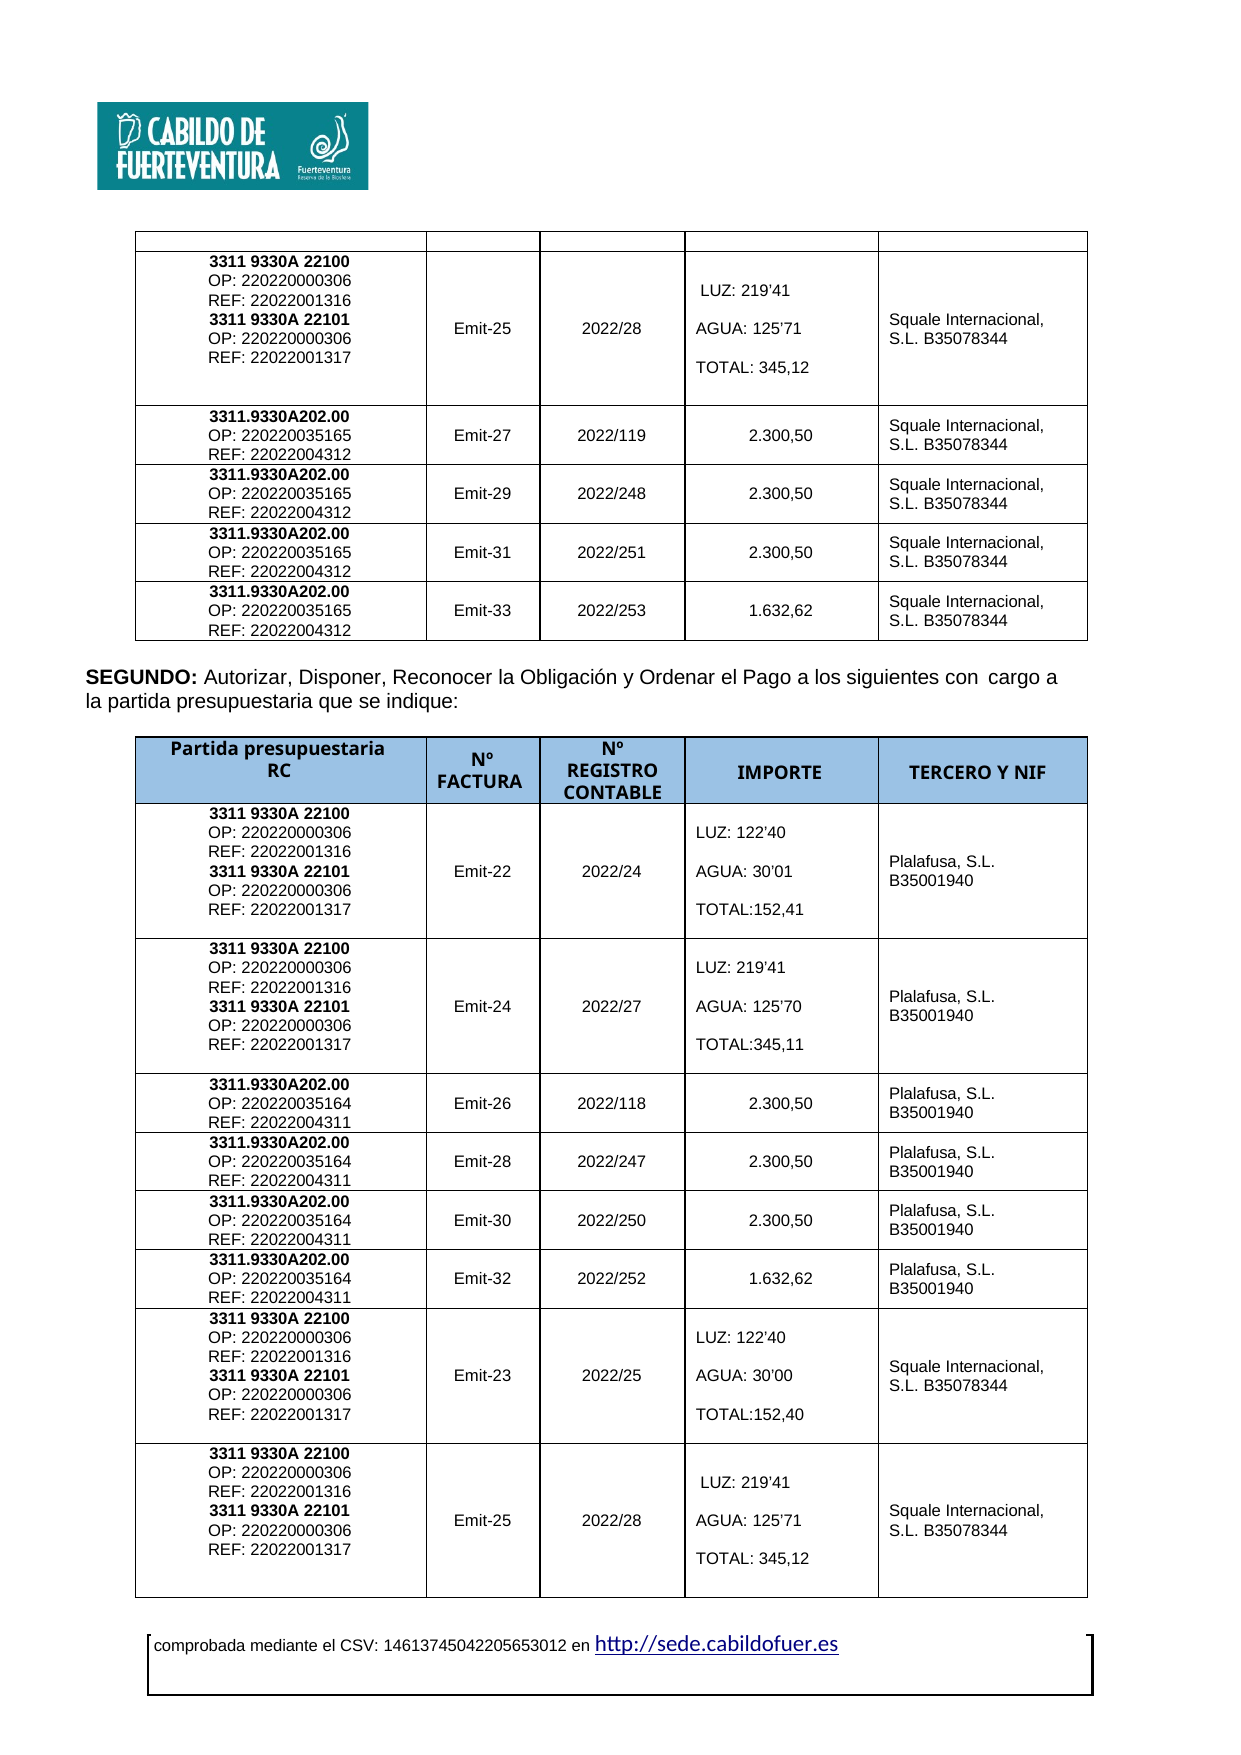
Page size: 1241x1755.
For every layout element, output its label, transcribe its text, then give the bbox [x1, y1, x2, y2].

table_cell 2022/248 [541, 465, 684, 522]
table_cell 3311.9330A202.00 OP: 220220035164 REF: 22022004311 [136, 1074, 426, 1132]
table_cell Emit-27 [427, 406, 539, 464]
table_header [686, 232, 878, 251]
table_cell 2022/247 [541, 1133, 684, 1190]
table_header Nº FACTURA [427, 738, 539, 803]
table_cell 2.300,50 [686, 524, 878, 581]
table_cell LUZ: 122’40 AGUA: 30’01 TOTAL:152,41 [686, 804, 878, 938]
table_cell Squale Internacional, S.L. B35078344 [879, 465, 1087, 522]
table_header Nº REGISTRO CONTABLE [541, 738, 684, 803]
table_cell Squale Internacional, S.L. B35078344 [879, 582, 1087, 639]
table_cell Emit-28 [427, 1133, 539, 1190]
table_cell Plalafusa, S.L. B35001940 [879, 1250, 1087, 1307]
table_cell LUZ: 219’41 AGUA: 125’70 TOTAL:345,11 [686, 939, 878, 1073]
table_cell 3311.9330A202.00 OP: 220220035165 REF: 22022004312 [136, 465, 426, 522]
table_cell Emit-29 [427, 465, 539, 522]
table_cell 3311.9330A202.00 OP: 220220035164 REF: 22022004311 [136, 1133, 426, 1190]
table_cell LUZ: 219’41 AGUA: 125’71 TOTAL: 345,12 [686, 1444, 878, 1597]
table_cell 3311.9330A202.00 OP: 220220035165 REF: 22022004312 [136, 406, 426, 464]
table_header IMPORTE [686, 738, 878, 803]
table_cell 2022/28 [541, 252, 684, 405]
table_header Partida presupuestaria RC [136, 738, 426, 803]
table_cell 3311.9330A202.00 OP: 220220035164 REF: 22022004311 [136, 1191, 426, 1249]
table_cell 3311 9330A 22100 OP: 220220000306 REF: 22022001316 3311 9330A 22101 OP: 220220000306 REF: 22022001317 [136, 1309, 426, 1443]
table_cell 2.300,50 [686, 406, 878, 464]
table_cell Plalafusa, S.L. B35001940 [879, 939, 1087, 1073]
table_header [427, 232, 539, 251]
table_cell Emit-26 [427, 1074, 539, 1132]
table_cell Emit-31 [427, 524, 539, 581]
table_cell Emit-23 [427, 1309, 539, 1443]
table_cell Emit-25 [427, 1444, 539, 1597]
table_cell Squale Internacional, S.L. B35078344 [879, 252, 1087, 405]
table_cell 3311 9330A 22100 OP: 220220000306 REF: 22022001316 3311 9330A 22101 OP: 220220000306 REF: 22022001317 [136, 1444, 426, 1597]
table_cell Emit-25 [427, 252, 539, 405]
table_cell Plalafusa, S.L. B35001940 [879, 804, 1087, 938]
table_cell 2.300,50 [686, 1074, 878, 1132]
table_cell 2022/24 [541, 804, 684, 938]
table_cell 3311.9330A202.00 OP: 220220035165 REF: 22022004312 [136, 582, 426, 639]
table_cell 2.300,50 [686, 465, 878, 522]
picture [97, 102, 369, 190]
table_cell Plalafusa, S.L. B35001940 [879, 1191, 1087, 1249]
table_cell 2022/251 [541, 524, 684, 581]
table_cell 1.632,62 [686, 582, 878, 639]
table_cell 3311 9330A 22100 OP: 220220000306 REF: 22022001316 3311 9330A 22101 OP: 220220000306 REF: 22022001317 [136, 252, 426, 405]
table_cell Squale Internacional, S.L. B35078344 [879, 524, 1087, 581]
table_cell LUZ: 219’41 AGUA: 125’71 TOTAL: 345,12 [686, 252, 878, 405]
table_cell Emit-30 [427, 1191, 539, 1249]
table_cell Emit-32 [427, 1250, 539, 1307]
table_cell 2.300,50 [686, 1133, 878, 1190]
table_cell Plalafusa, S.L. B35001940 [879, 1133, 1087, 1190]
table_cell 2022/252 [541, 1250, 684, 1307]
table_cell Plalafusa, S.L. B35001940 [879, 1074, 1087, 1132]
table_cell 3311.9330A202.00 OP: 220220035165 REF: 22022004312 [136, 524, 426, 581]
table_cell Emit-24 [427, 939, 539, 1073]
table_cell 3311 9330A 22100 OP: 220220000306 REF: 22022001316 3311 9330A 22101 OP: 220220000306 REF: 22022001317 [136, 804, 426, 938]
table_cell 2022/250 [541, 1191, 684, 1249]
table_cell Squale Internacional, S.L. B35078344 [879, 1444, 1087, 1597]
table_cell 1.632,62 [686, 1250, 878, 1307]
table_cell 2.300,50 [686, 1191, 878, 1249]
table_cell 2022/28 [541, 1444, 684, 1597]
table_cell 2022/253 [541, 582, 684, 639]
table_header [879, 232, 1087, 251]
table_cell Emit-33 [427, 582, 539, 639]
table_cell 2022/25 [541, 1309, 684, 1443]
table_cell Squale Internacional, S.L. B35078344 [879, 406, 1087, 464]
table_header TERCERO Y NIF [879, 738, 1087, 803]
table_cell 2022/119 [541, 406, 684, 464]
table_header [541, 232, 684, 251]
table_cell LUZ: 122’40 AGUA: 30’00 TOTAL:152,40 [686, 1309, 878, 1443]
table_cell 2022/27 [541, 939, 684, 1073]
table_cell 2022/118 [541, 1074, 684, 1132]
text SEGUNDO: Autorizar, Disponer, Reconocer la Obligación y Ordenar el Pago a los siguientes con cargo a la partida presupuestaria que se indique: [85, 664, 1076, 713]
table_cell 3311.9330A202.00 OP: 220220035164 REF: 22022004311 [136, 1250, 426, 1307]
table_cell Emit-22 [427, 804, 539, 938]
table_header [136, 232, 426, 251]
table_cell 3311 9330A 22100 OP: 220220000306 REF: 22022001316 3311 9330A 22101 OP: 220220000306 REF: 22022001317 [136, 939, 426, 1073]
table_cell Squale Internacional, S.L. B35078344 [879, 1309, 1087, 1443]
